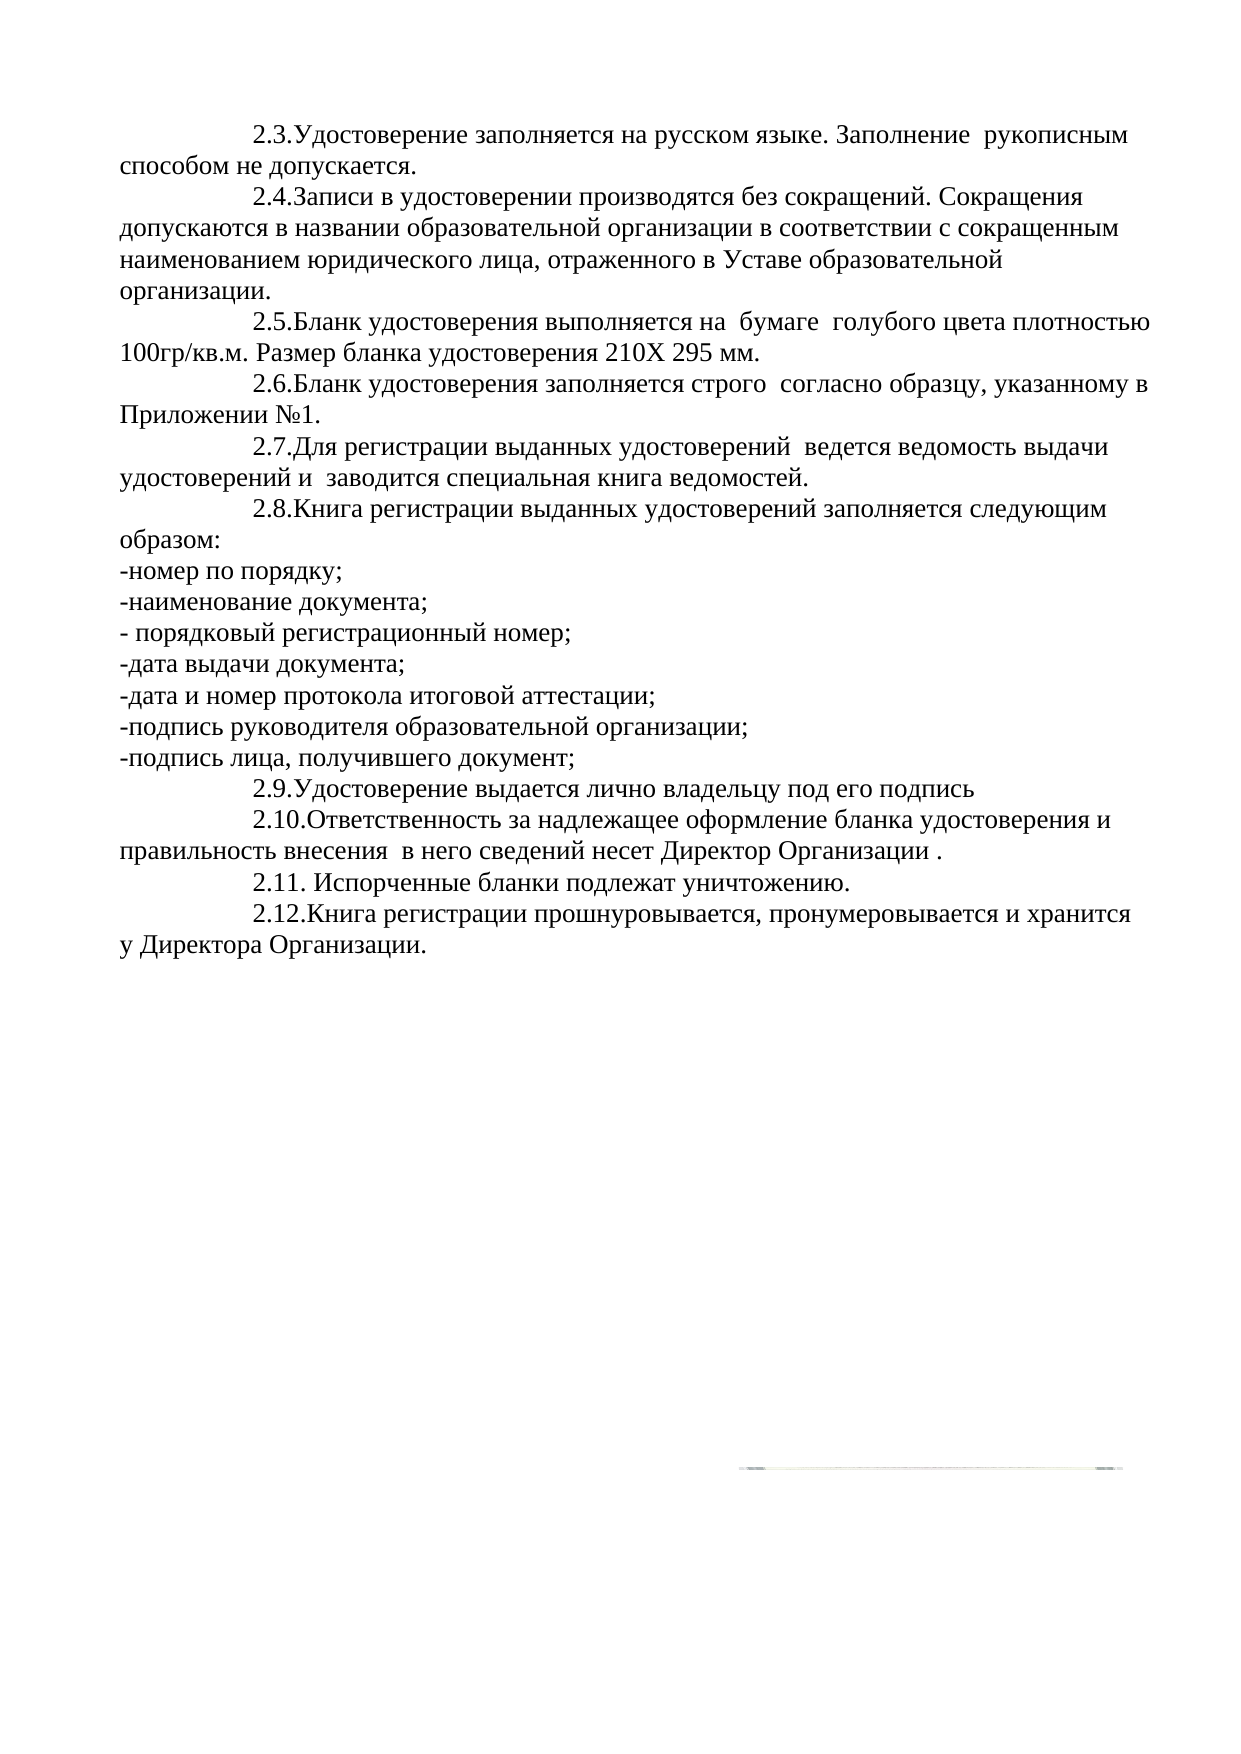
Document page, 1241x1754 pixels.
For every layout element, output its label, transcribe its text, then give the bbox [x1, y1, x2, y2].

text -подпись руководителя образовательной организации; [119, 710, 1152, 741]
text -дата выдачи документа; [119, 648, 1152, 679]
text 2.11. Испорченные бланки подлежат уничтожению. [119, 866, 1152, 897]
text 2.7.Для регистрации выданных удостоверений ведется ведомость выдачи удостоверений и заводится специальная книга ведомостей. [119, 429, 1152, 492]
text - порядковый регистрационный номер; [119, 616, 1152, 648]
text -подпись лица, получившего документ; [119, 741, 1152, 772]
text 2.9.Удостоверение выдается лично владельцу под его подпись [119, 772, 1152, 803]
text 2.5.Бланк удостоверения выполняется на бумаге голубого цвета плотностью 100гр/кв.м. Размер бланка удостоверения 210Х 295 мм. [119, 305, 1152, 367]
text -наименование документа; [119, 585, 1152, 616]
text -дата и номер протокола итоговой аттестации; [119, 679, 1152, 710]
text 2.6.Бланк удостоверения заполняется строго согласно образцу, указанному в Приложении №1. [119, 367, 1152, 429]
text 2.8.Книга регистрации выданных удостоверений заполняется следующим образом: [119, 492, 1152, 554]
text 2.10.Ответственность за надлежащее оформление бланка удостоверения и правильность внесения в него сведений несет Директор Организации . [119, 803, 1152, 866]
text 2.12.Книга регистрации прошнуровывается, пронумеровывается и хранится у Директора Организации. [119, 897, 1152, 959]
text 2.4.Записи в удостоверении производятся без сокращений. Сокращения допускаются в названии образовательной организации в соответствии с сокращенным наименованием юридического лица, отраженного в Уставе образовательной организации. [119, 180, 1152, 305]
text 2.3.Удостоверение заполняется на русском языке. Заполнение рукописным способом не допускается. [119, 118, 1152, 180]
text -номер по порядку; [119, 554, 1152, 585]
